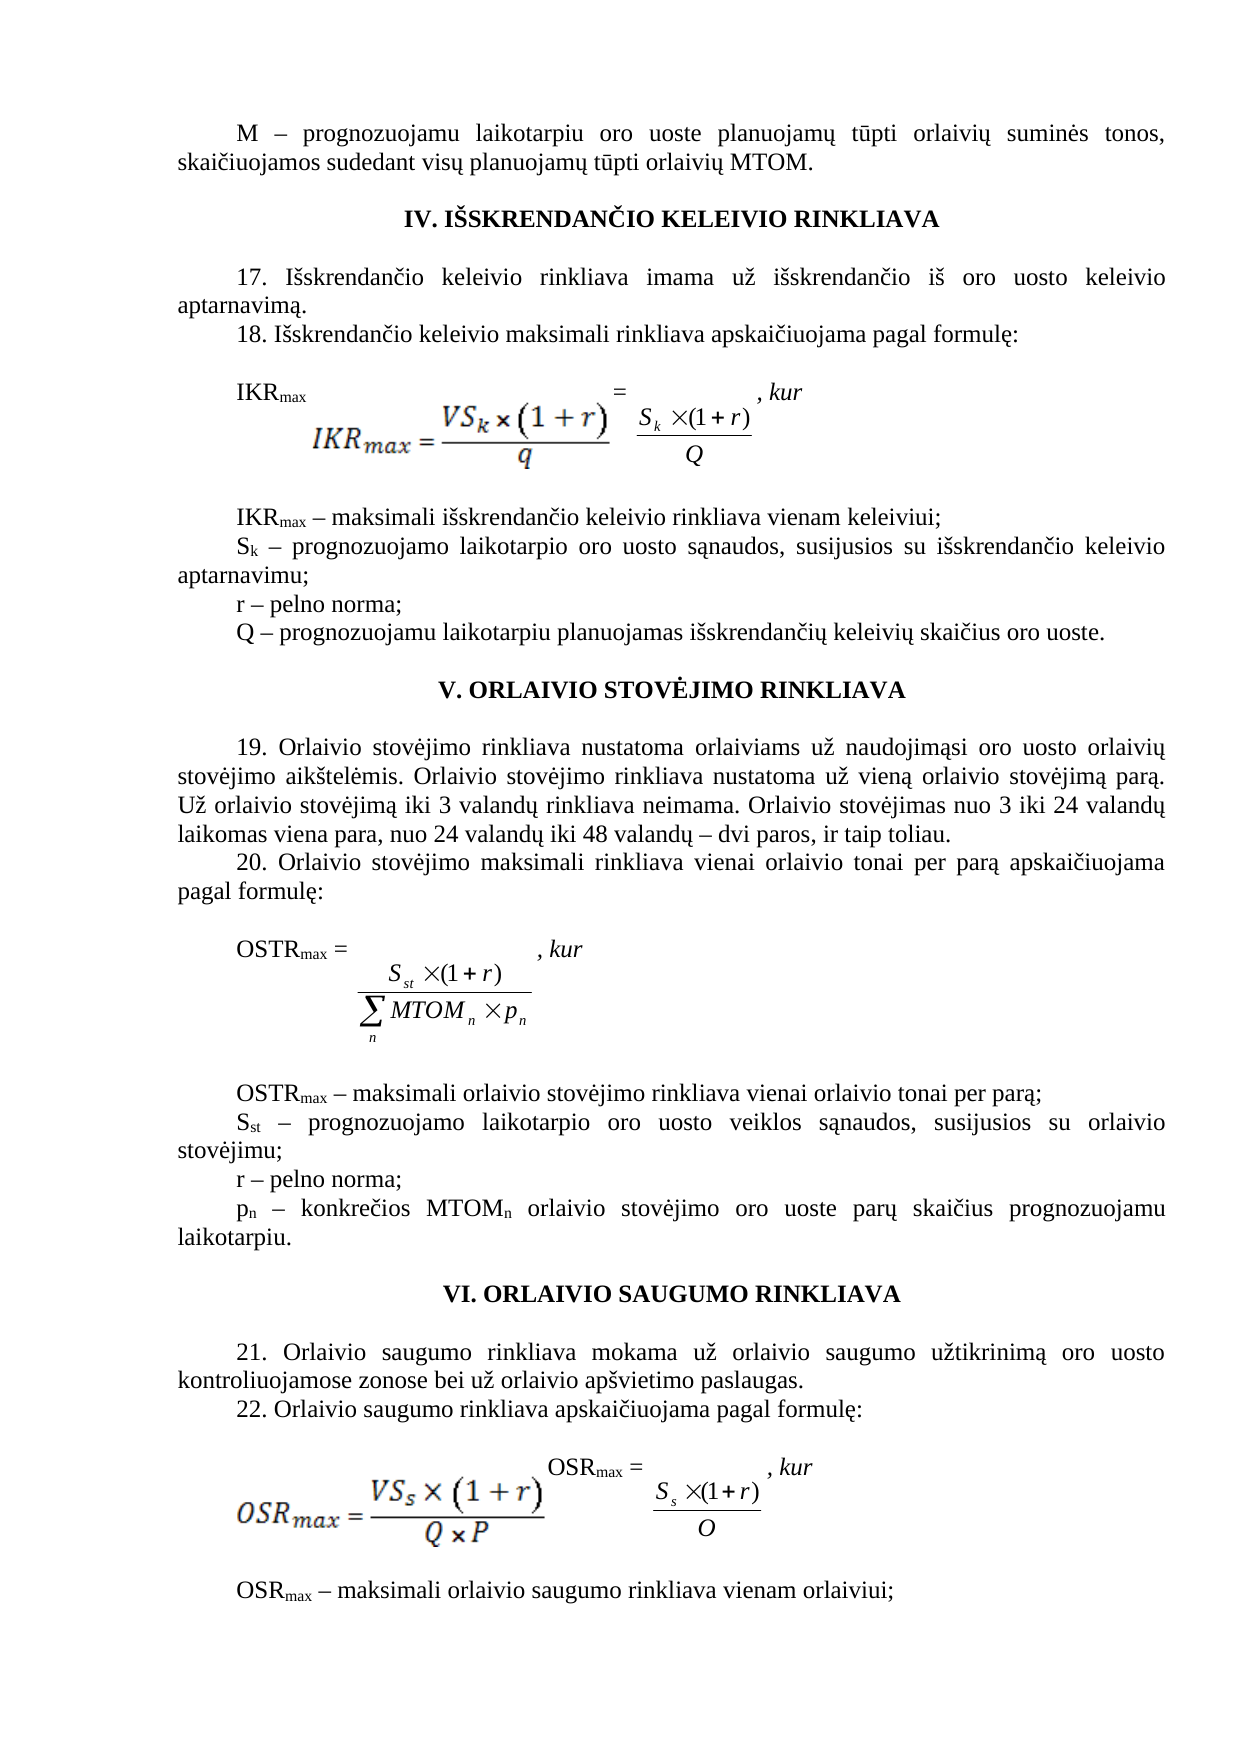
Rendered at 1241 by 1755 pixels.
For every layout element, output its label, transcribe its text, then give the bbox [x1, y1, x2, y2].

text 21. Orlaivio saugumo rinkliava mokama už orlaivio saugumo užtikrinimą oro uosto kontroliuojamose zonose bei už orlaivio apšvietimo paslaugas. [177, 1337, 1166, 1394]
text V. ORLAIVIO STOVĖJIMO RINKLIAVA [177, 675, 1166, 704]
text Sst – prognozuojamo laikotarpio oro uosto veiklos sąnaudos, susijusios su orlaivio stovėjimu; [177, 1107, 1166, 1164]
text IV. IŠSKRENDANČIO KELEIVIO RINKLIAVA [177, 204, 1166, 233]
text 22. Orlaivio saugumo rinkliava apskaičiuojama pagal formulę: [177, 1394, 1166, 1423]
text 18. Išskrendančio keleivio maksimali rinkliava apskaičiuojama pagal formulę: [177, 319, 1166, 348]
text pn – konkrečios MTOMn orlaivio stovėjimo oro uoste parų skaičius prognozuojamu laikotarpiu. [177, 1193, 1166, 1250]
text VI. ORLAIVIO SAUGUMO RINKLIAVA [177, 1279, 1166, 1308]
text 17. Išskrendančio keleivio rinkliava imama už išskrendančio iš oro uosto keleivio aptarnavimą. [177, 262, 1166, 319]
text OSRmax – maksimali orlaivio saugumo rinkliava vienam orlaiviui; [177, 1576, 1166, 1604]
text OSTRmax = (Sst x (1 + r)) / (SUM(n)[MTOMn x pn]), kur [177, 934, 1166, 1049]
text r – pelno norma; [177, 1164, 1166, 1193]
text r – pelno norma; [177, 589, 1166, 617]
text OSTRmax – maksimali orlaivio stovėjimo rinkliava vienai orlaivio tonai per parą; [177, 1078, 1166, 1107]
text 19. Orlaivio stovėjimo rinkliava nustatoma orlaiviams už naudojimąsi oro uosto orlaivių stovėjimo aikštelėmis. Orlaivio stovėjimo rinkliava nustatoma už vieną orlaivio stovėjimą parą. Už orlaivio stovėjimą iki 3 valandų rinkliava neimama. Orlaivio stovėjimas nuo 3 iki 24 valandų laikomas viena para, nuo 24 valandų iki 48 valandų – dvi paros, ir taip toliau. [177, 732, 1166, 847]
text IKRmax – maksimali išskrendančio keleivio rinkliava vienam keleiviui; [177, 502, 1166, 531]
text OSRmax = (Ss x (1 + r)) / O, kur [177, 1452, 1166, 1547]
text 20. Orlaivio stovėjimo maksimali rinkliava vienai orlaivio tonai per parą apskaičiuojama pagal formulę: [177, 847, 1166, 905]
text M – prognozuojamu laikotarpiu oro uoste planuojamų tūpti orlaivių suminės tonos, skaičiuojamos sudedant visų planuojamų tūpti orlaivių MTOM. [177, 118, 1166, 176]
text Q – prognozuojamu laikotarpiu planuojamas išskrendančių keleivių skaičius oro uoste. [177, 617, 1166, 646]
text Sk – prognozuojamo laikotarpio oro uosto sąnaudos, susijusios su išskrendančio keleivio aptarnavimu; [177, 531, 1166, 589]
text IKRmax = (Sk x (1 + r)) / Q, kur [177, 377, 1166, 474]
